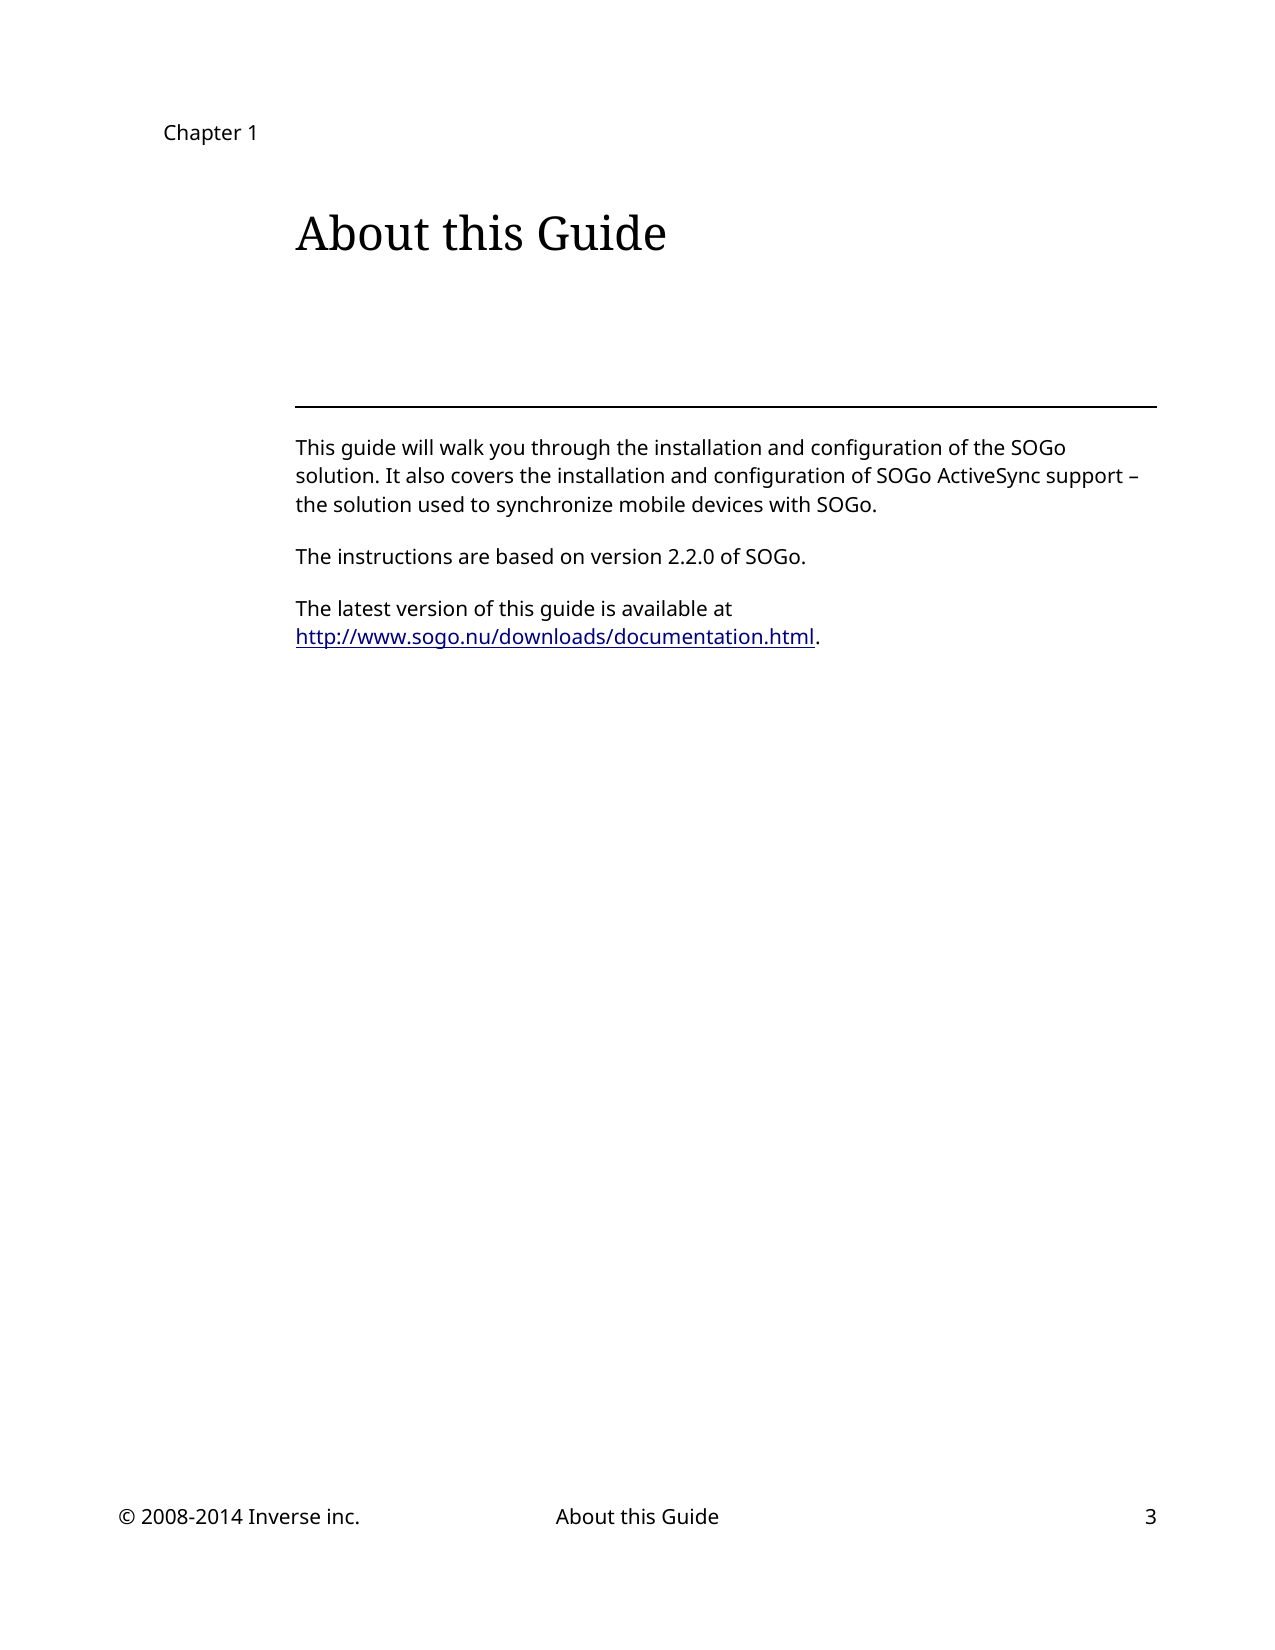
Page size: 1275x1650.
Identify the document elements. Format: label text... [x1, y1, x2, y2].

subtitle About this Guide [295, 201, 1157, 406]
text This guide will walk you through the installation and configuration of the SOGo solution. It also covers the installation and configuration of SOGo ActiveSync support – the solution used to synchronize mobile devices with SOGo. [295, 433, 1157, 518]
text The latest version of this guide is available at http://www.sogo.nu/downloads/documentation.html. [295, 594, 1157, 651]
text The instructions are based on version 2.2.0 of SOGo. [295, 542, 1157, 570]
